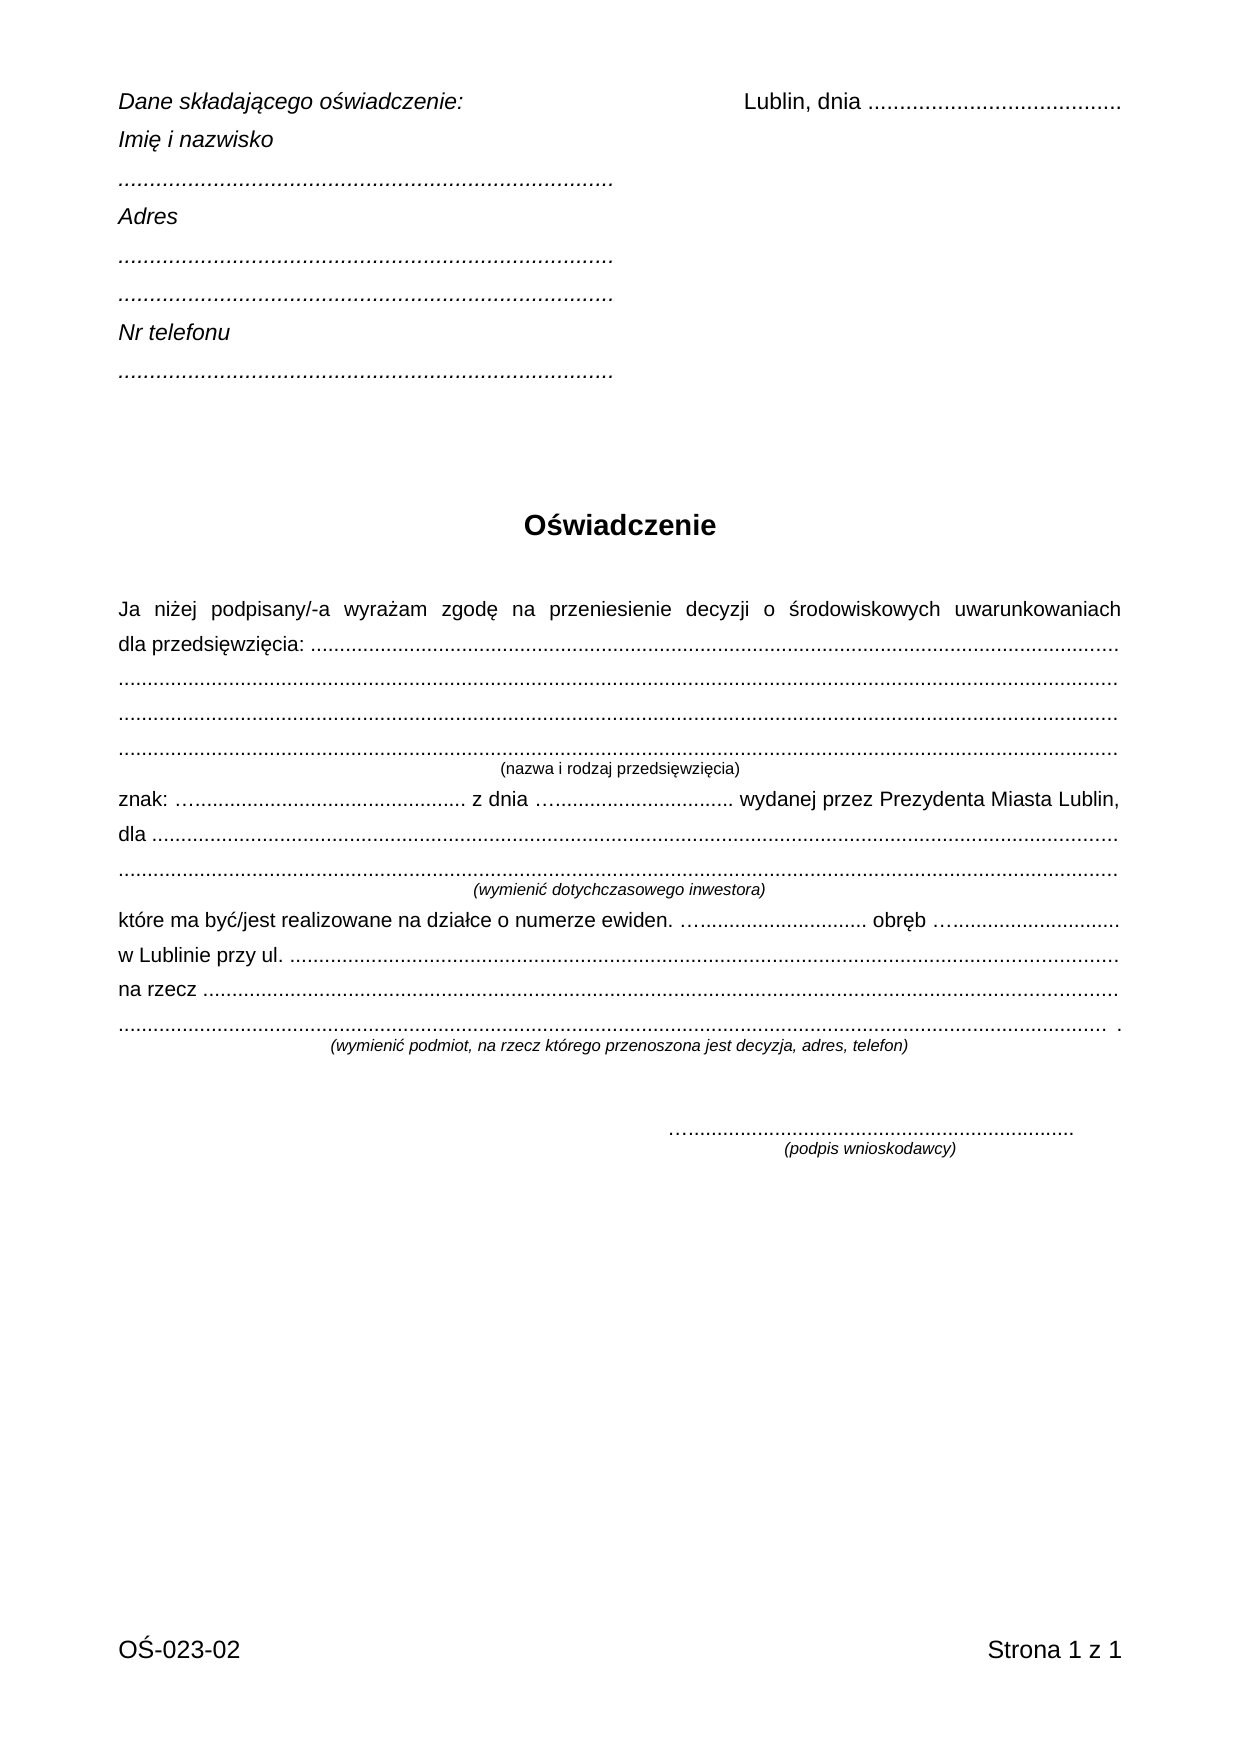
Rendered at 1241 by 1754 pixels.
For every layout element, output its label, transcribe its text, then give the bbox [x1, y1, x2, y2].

text Ja niżej podpisany/-a wyrażam zgodę na przeniesienie decyzji o środowiskowych uwarunkowaniach dla przedsięwzięcia: [118, 597, 1122, 655]
text (wymienić dotychczasowego inwestora) [118, 880, 1122, 899]
table_header [118, 1087, 620, 1164]
text na rzecz [118, 978, 1122, 1001]
text (wymienić podmiot, na rzecz którego przenoszona jest decyzja, adres, telefon) [118, 1036, 1122, 1054]
text . [118, 1013, 1122, 1036]
text Dane składającego oświadczenie: [118, 88, 620, 114]
text Imię i nazwisko .............................................................................. Adres .............................................................................. .............................................................................. Nr telefonu .............................................................................. [118, 127, 620, 383]
text (nazwa i rodzaj przedsięwzięcia) [118, 760, 1122, 778]
text Lublin, dnia ........................................ [620, 88, 1122, 114]
text znak: …............................................... z dnia …............................... wydanej przez Prezydenta Miasta Lublin, dla [118, 788, 1122, 846]
table_header …................................................................... (podpis wnioskodawcy) [620, 1087, 1122, 1164]
text które ma być/jest realizowane na działce o numerze ewiden. …............................. obręb …............................. w Lublinie przy ul. [118, 908, 1122, 966]
text Oświadczenie [118, 509, 1122, 541]
